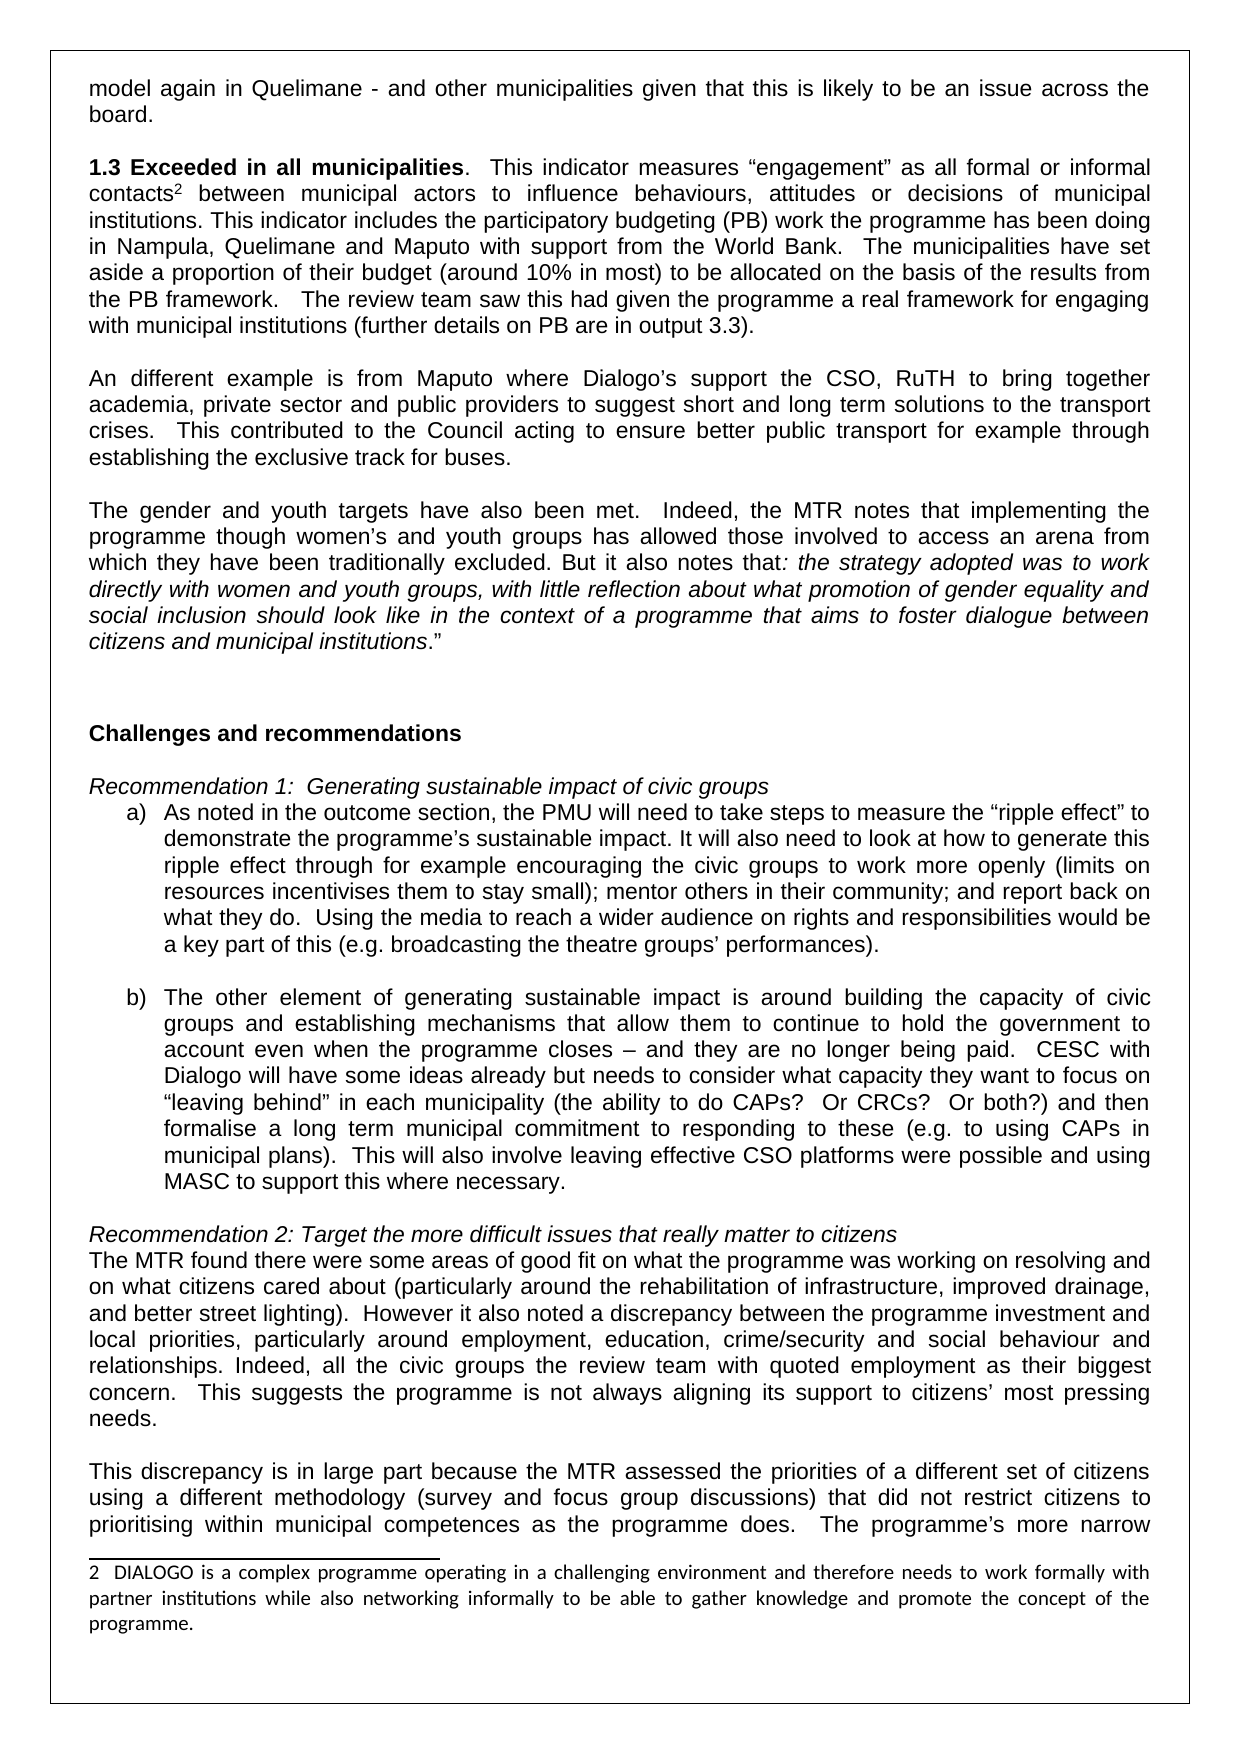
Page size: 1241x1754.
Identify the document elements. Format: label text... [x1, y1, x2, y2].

text The MTR found there were some areas of good fit on what the programme was working on resolving and on what citizens cared about (particularly around the rehabilitation of infrastructure, improved drainage, and better street lighting). However it also noted a discrepancy between the programme investment and local priorities, particularly around employment, education, crime/security and social behaviour and relationships. Indeed, all the civic groups the review team with quoted employment as their biggest concern. This suggests the programme is not always aligning its support to citizens’ most pressing needs. [89, 1247, 1152, 1431]
list As noted in the outcome section, the PMU will need to take steps to measure the “ripple effect” to demonstrate the programme’s sustainable impact. It will also need to look at how to generate this ripple effect through for example encouraging the civic groups to work more openly (limits on resources incentivises them to stay small); mentor others in their community; and report back on what they do. Using the media to reach a wider audience on rights and responsibilities would be a key part of this (e.g. broadcasting the theatre groups’ performances). [126, 799, 1152, 957]
text An different example is from Maputo where Dialogo’s support the CSO, RuTH to bring together academia, private sector and public providers to suggest short and long term solutions to the transport crises. This contributed to the Council acting to ensure better public transport for example through establishing the exclusive track for buses. [89, 365, 1152, 470]
text The gender and youth targets have also been met. Indeed, the MTR notes that implementing the programme though women’s and youth groups has allowed those involved to access an arena from which they have been traditionally excluded. But it also notes that: the strategy adopted was to work directly with women and youth groups, with little reflection about what promotion of gender equality and social inclusion should look like in the context of a programme that aims to foster dialogue between citizens and municipal institutions.” [89, 497, 1152, 655]
text DIALOGO is a complex programme operating in a challenging environment and therefore needs to work formally with partner institutions while also networking informally to be able to gather knowledge and promote the concept of the programme. [89, 1559, 1152, 1636]
text Challenges and recommendations [89, 720, 1152, 746]
text Recommendation 1: Generating sustainable impact of civic groups [89, 773, 1152, 799]
text model again in Quelimane - and other municipalities given that this is likely to be an issue across the board. [89, 75, 1152, 128]
list The other element of generating sustainable impact is around building the capacity of civic groups and establishing mechanisms that allow them to continue to hold the government to account even when the programme closes – and they are no longer being paid. CESC with Dialogo will have some ideas already but needs to consider what capacity they want to focus on “leaving behind” in each municipality (the ability to do CAPs? Or CRCs? Or both?) and then formalise a long term municipal commitment to responding to these (e.g. to using CAPs in municipal plans). This will also involve leaving effective CSO platforms were possible and using MASC to support this where necessary. [126, 983, 1152, 1194]
text This discrepancy is in large part because the MTR assessed the priorities of a different set of citizens using a different methodology (survey and focus group discussions) that did not restrict citizens to prioritising within municipal competences as the programme does. The programme’s more narrow [89, 1458, 1152, 1537]
text Recommendation 2: Target the more difficult issues that really matter to citizens [89, 1221, 1152, 1247]
text 1.3 Exceeded in all municipalities. This indicator measures “engagement” as all formal or informal contacts between municipal actors to influence behaviours, attitudes or decisions of municipal institutions. This indicator includes the participatory budgeting (PB) work the programme has been doing in Nampula, Quelimane and Maputo with support from the World Bank. The municipalities have set aside a proportion of their budget (around 10% in most) to be allocated on the basis of the results from the PB framework. The review team saw this had given the programme a real framework for engaging with municipal institutions (further details on PB are in output 3.3). [89, 154, 1152, 338]
